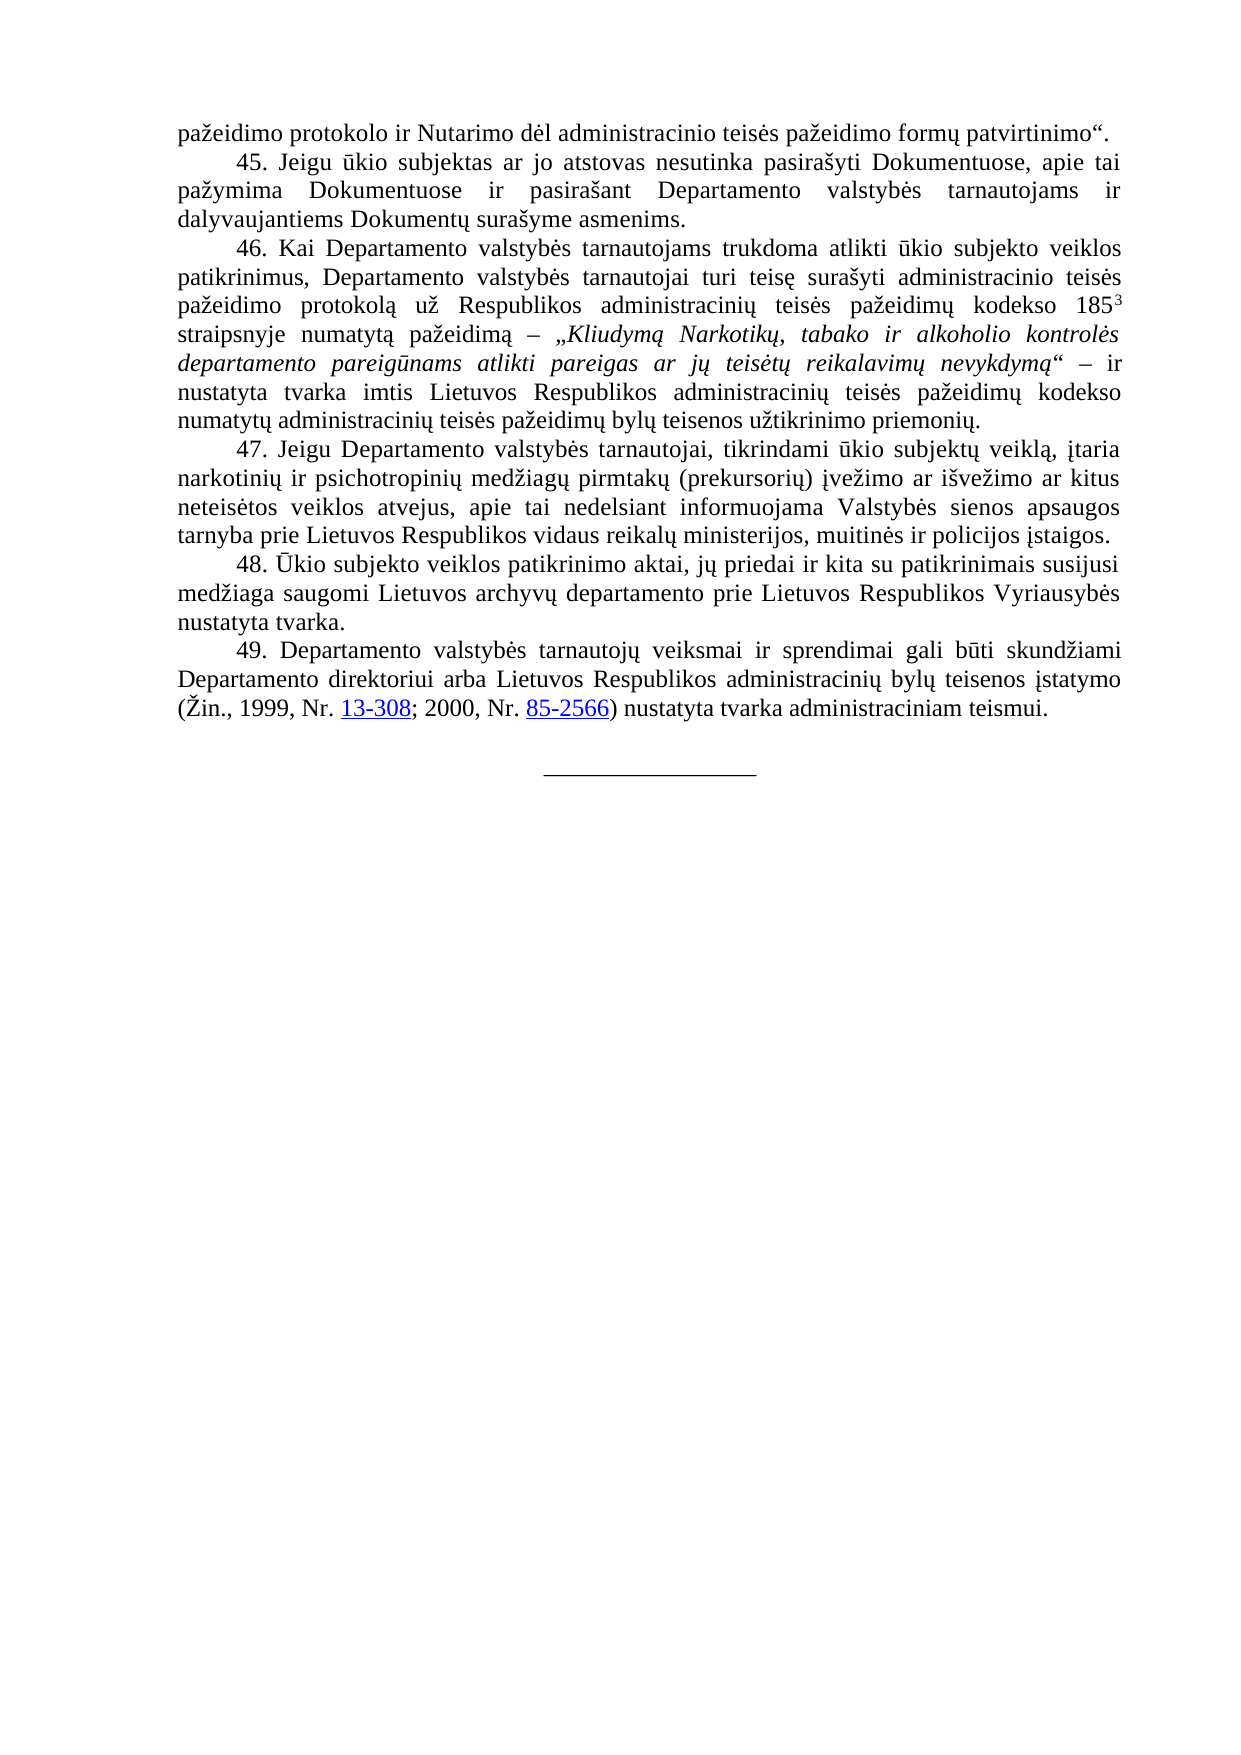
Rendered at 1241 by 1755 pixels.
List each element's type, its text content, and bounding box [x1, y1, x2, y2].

text pažeidimo protokolo ir Nutarimo dėl administracinio teisės pažeidimo formų patvirtinimo“. [177, 118, 1122, 147]
text 48. Ūkio subjekto veiklos patikrinimo aktai, jų priedai ir kita su patikrinimais susijusi medžiaga saugomi Lietuvos archyvų departamento prie Lietuvos Respublikos Vyriausybės nustatyta tvarka. [177, 549, 1122, 636]
text 46. Kai Departamento valstybės tarnautojams trukdoma atlikti ūkio subjekto veiklos patikrinimus, Departamento valstybės tarnautojai turi teisę surašyti administracinio teisės pažeidimo protokolą už Respublikos administracinių teisės pažeidimų kodekso 1853 straipsnyje numatytą pažeidimą – „Kliudymą Narkotikų, tabako ir alkoholio kontrolės departamento pareigūnams atlikti pareigas ar jų teisėtų reikalavimų nevykdymą“ – ir nustatyta tvarka imtis Lietuvos Respublikos administracinių teisės pažeidimų kodekso numatytų administracinių teisės pažeidimų bylų teisenos užtikrinimo priemonių. [177, 233, 1122, 434]
text 47. Jeigu Departamento valstybės tarnautojai, tikrindami ūkio subjektų veiklą, įtaria narkotinių ir psichotropinių medžiagų pirmtakų (prekursorių) įvežimo ar išvežimo ar kitus neteisėtos veiklos atvejus, apie tai nedelsiant informuojama Valstybės sienos apsaugos tarnyba prie Lietuvos Respublikos vidaus reikalų ministerijos, muitinės ir policijos įstaigos. [177, 434, 1122, 549]
text 45. Jeigu ūkio subjektas ar jo atstovas nesutinka pasirašyti Dokumentuose, apie tai pažymima Dokumentuose ir pasirašant Departamento valstybės tarnautojams ir dalyvaujantiems Dokumentų surašyme asmenims. [177, 147, 1122, 233]
text _________________ [177, 751, 1122, 779]
text 49. Departamento valstybės tarnautojų veiksmai ir sprendimai gali būti skundžiami Departamento direktoriui arba Lietuvos Respublikos administracinių bylų teisenos įstatymo (Žin., 1999, Nr. 13-308; 2000, Nr. 85-2566) nustatyta tvarka administraciniam teismui. [177, 636, 1122, 722]
